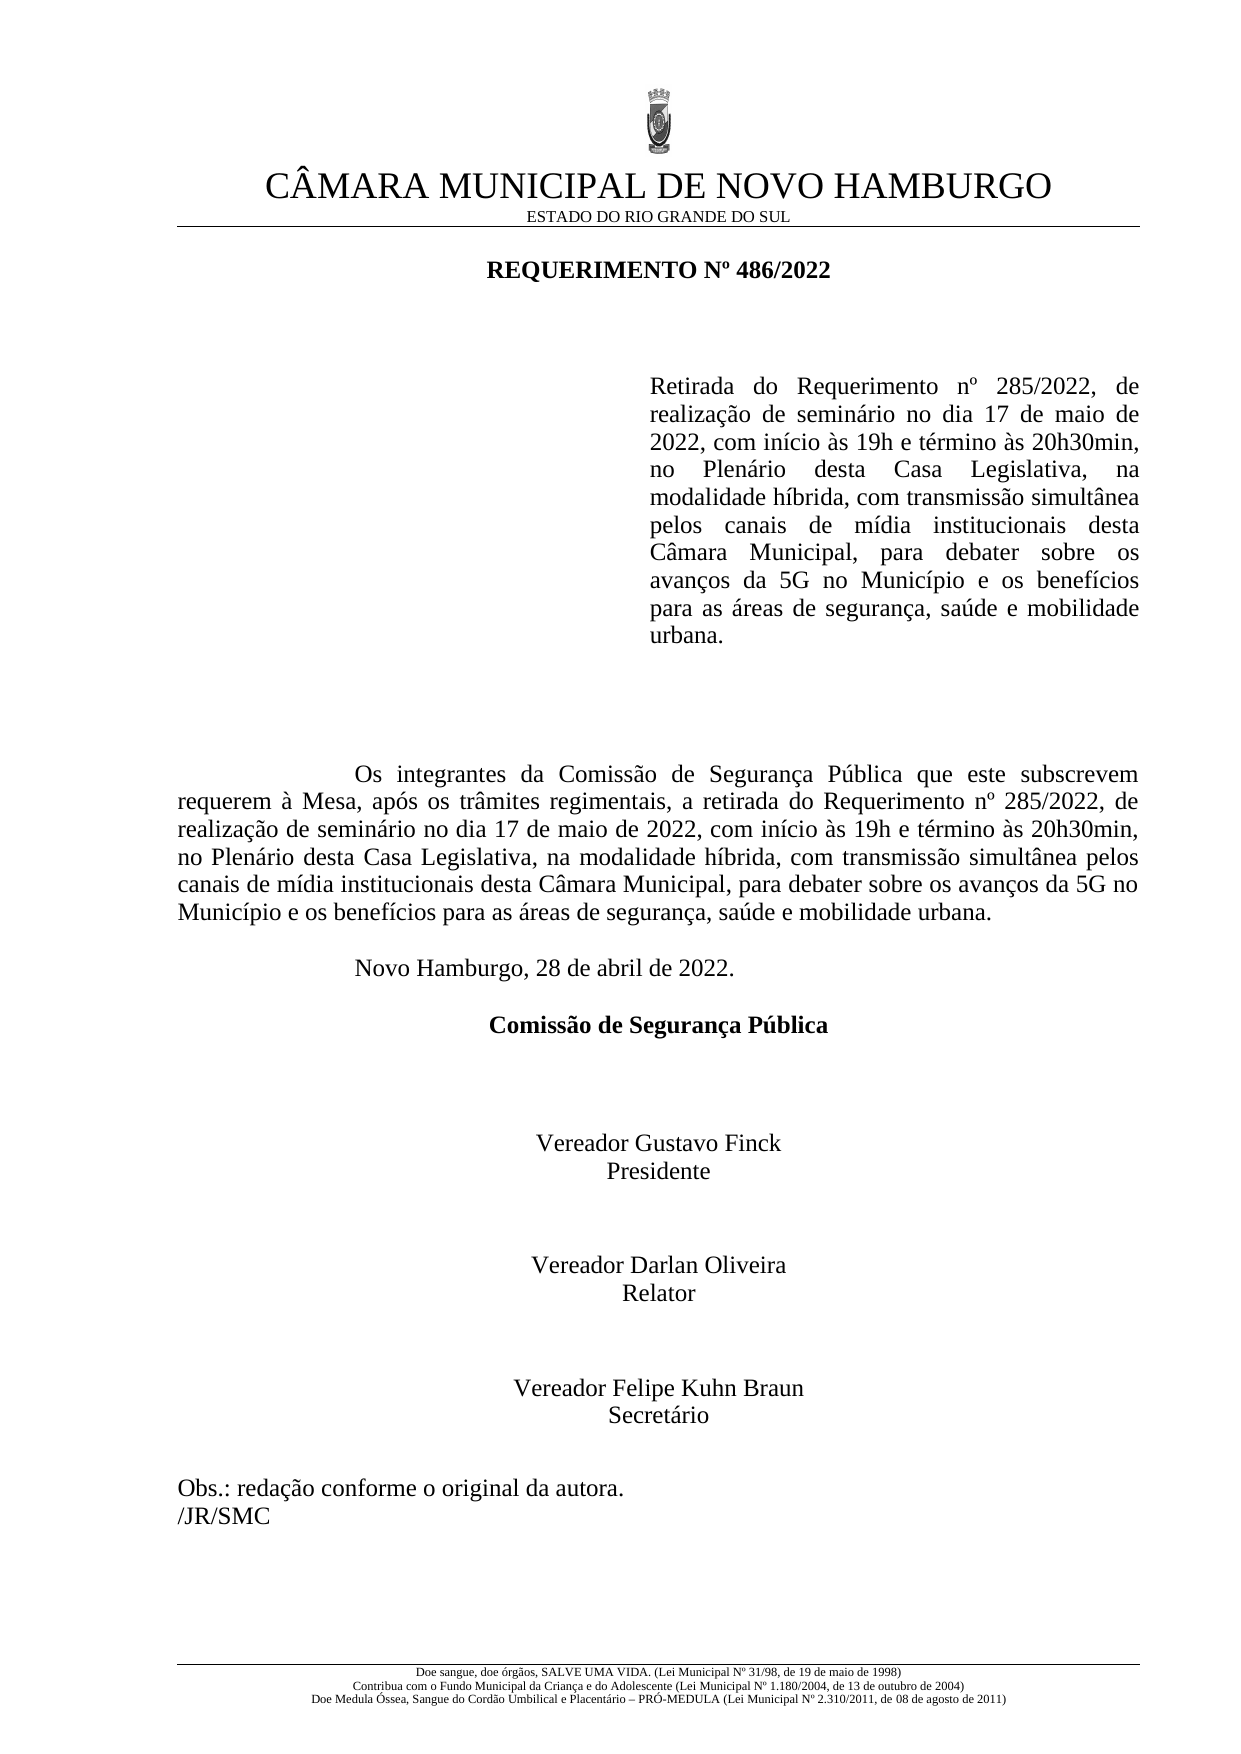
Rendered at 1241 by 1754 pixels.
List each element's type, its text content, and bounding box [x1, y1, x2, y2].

text Comissão de Segurança Pública [177, 1011, 1140, 1039]
text Os integrantes da Comissão de Segurança Pública que este subscrevem requerem à Mesa, após os trâmites regimentais, a retirada do Requerimento nº 285/2022, de realização de seminário no dia 17 de maio de 2022, com início às 19h e término às 20h30min, no Plenário desta Casa Legislativa, na modalidade híbrida, com transmissão simultânea pelos canais de mídia institucionais desta Câmara Municipal, para debater sobre os avanços da 5G no Município e os benefícios para as áreas de segurança, saúde e mobilidade urbana. [177, 760, 1140, 926]
text Obs.: redação conforme o original da autora. [177, 1474, 1140, 1502]
text /JR/SMC [177, 1502, 1140, 1530]
table_cell Vereador Felipe Kuhn Braun Secretário [177, 1313, 1140, 1435]
table_header Vereador Gustavo Finck Presidente [177, 1096, 1140, 1190]
text Retirada do Requerimento nº 285/2022, de realização de seminário no dia 17 de maio de 2022, com início às 19h e término às 20h30min, no Plenário desta Casa Legislativa, na modalidade híbrida, com transmissão simultânea pelos canais de mídia institucionais desta Câmara Municipal, para debater sobre os avanços da 5G no Município e os benefícios para as áreas de segurança, saúde e mobilidade urbana. [649, 372, 1140, 649]
table_cell Vereador Darlan Oliveira Relator [177, 1190, 1140, 1313]
text REQUERIMENTO Nº 486/2022 [177, 256, 1140, 284]
text Novo Hamburgo, 28 de abril de 2022. [177, 954, 1140, 981]
